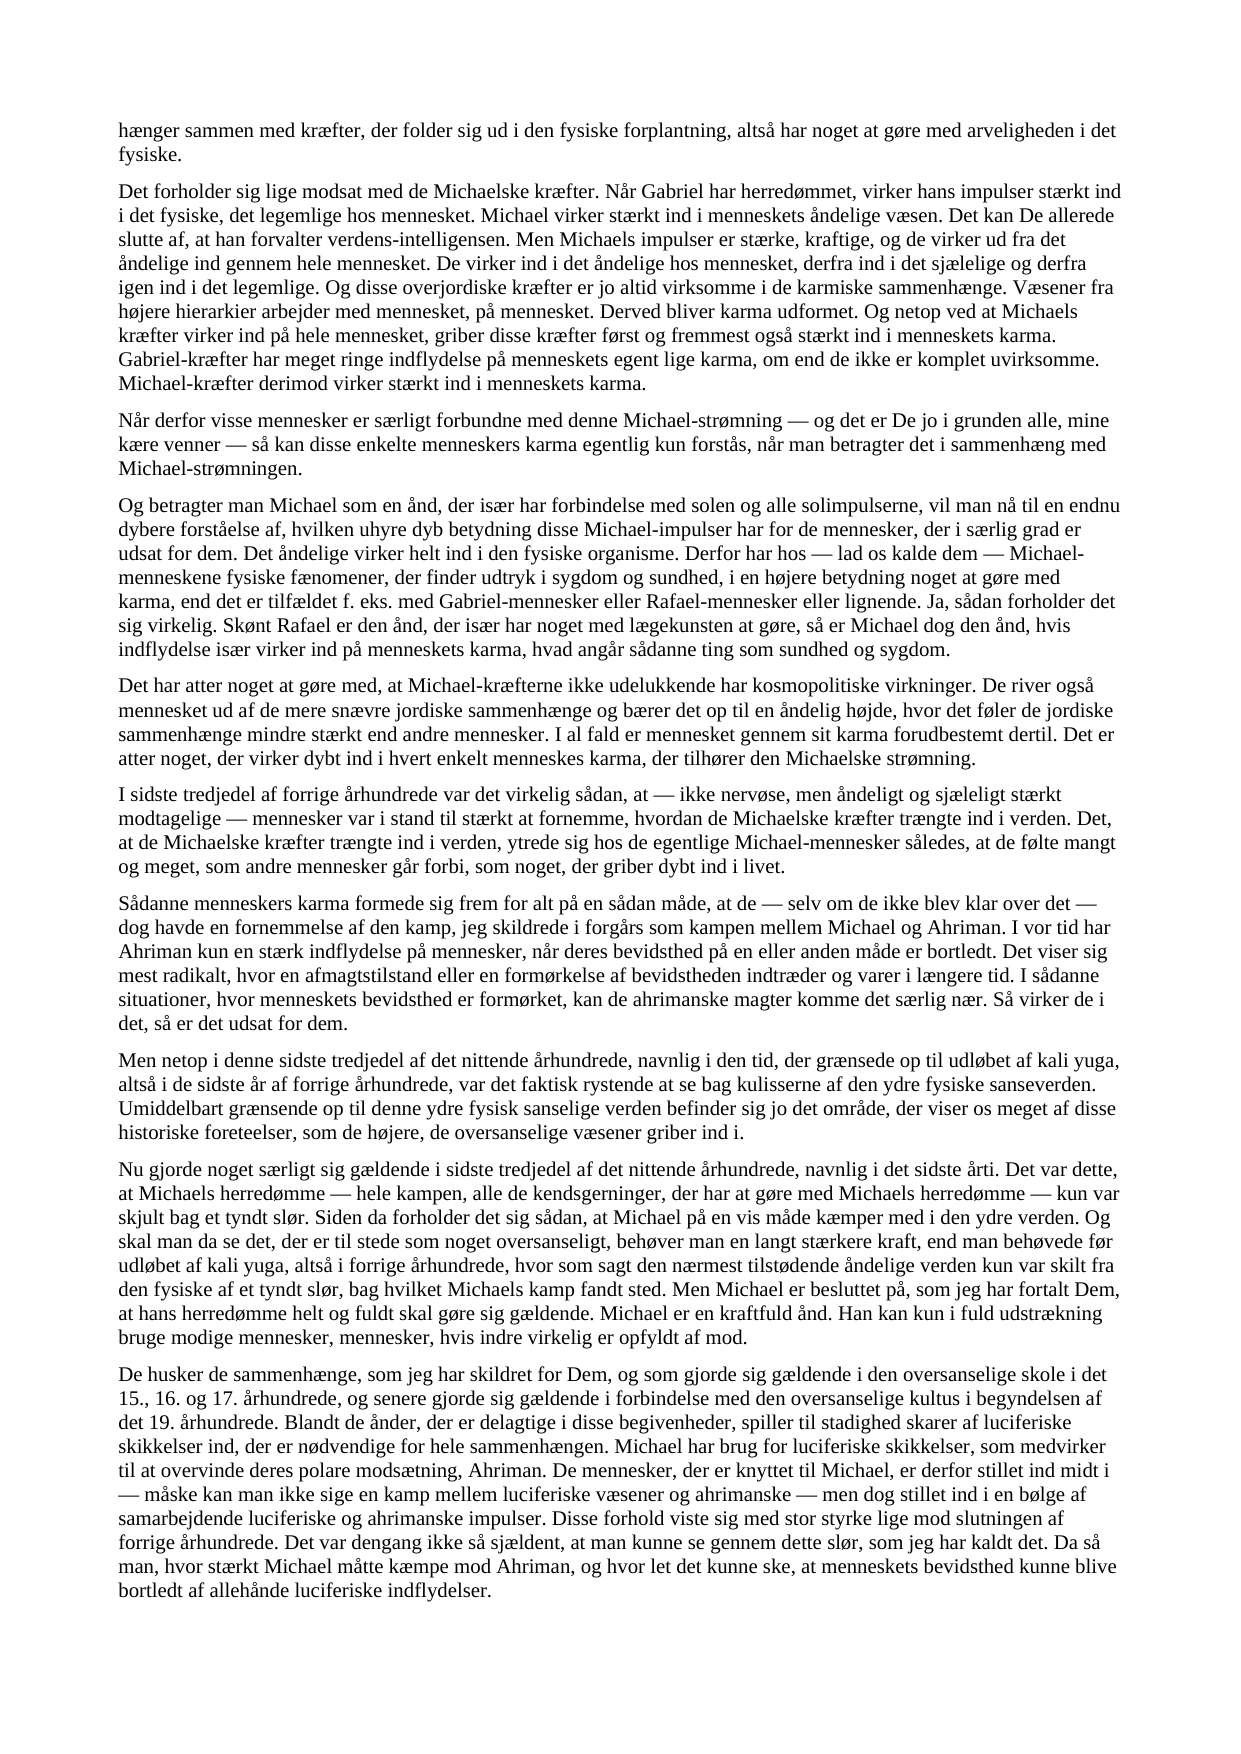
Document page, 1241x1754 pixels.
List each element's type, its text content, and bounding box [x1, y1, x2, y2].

text I sidste tredjedel af forrige århundrede var det virkelig sådan, at — ikke nervøse, men åndeligt og sjæleligt stærkt modtagelige — mennesker var i stand til stærkt at fornemme, hvordan de Michaelske kræfter trængte ind i verden. Det, at de Michaelske kræfter trængte ind i verden, ytrede sig hos de egentlige Michael-mennesker således, at de følte mangt og meget, som andre mennesker går forbi, som noget, der griber dybt ind i livet. [118, 782, 1122, 878]
text Når derfor visse mennesker er særligt forbundne med denne Michael-strømning — og det er De jo i grunden alle, mine kære venner — så kan disse enkelte menneskers karma egentlig kun forstås, når man betragter det i sammenhæng med Michael-strømningen. [118, 408, 1122, 480]
text Nu gjorde noget særligt sig gældende i sidste tredjedel af det nittende århundrede, navnlig i det sidste årti. Det var dette, at Michaels herredømme — hele kampen, alle de kendsgerninger, der har at gøre med Michaels herredømme — kun var skjult bag et tyndt slør. Siden da forholder det sig sådan, at Michael på en vis måde kæmper med i den ydre verden. Og skal man da se det, der er til stede som noget oversanseligt, behøver man en langt stærkere kraft, end man behøvede før udløbet af kali yuga, altså i forrige århundrede, hvor som sagt den nærmest tilstødende åndelige verden kun var skilt fra den fysiske af et tyndt slør, bag hvilket Michaels kamp fandt sted. Men Michael er besluttet på, som jeg har fortalt Dem, at hans herredømme helt og fuldt skal gøre sig gældende. Michael er en kraftfuld ånd. Han kan kun i fuld udstrækning bruge modige mennesker, mennesker, hvis indre virkelig er opfyldt af mod. [118, 1157, 1122, 1349]
text Men netop i denne sidste tredjedel af det nittende århundrede, navnlig i den tid, der grænsede op til udløbet af kali yuga, altså i de sidste år af forrige århundrede, var det faktisk rystende at se bag kulisserne af den ydre fysiske sanseverden. Umiddelbart grænsende op til denne ydre fysisk sanselige verden befinder sig jo det område, der viser os meget af disse historiske foreteelser, som de højere, de oversanselige væsener griber ind i. [118, 1048, 1122, 1144]
text De husker de sammenhænge, som jeg har skildret for Dem, og som gjorde sig gældende i den oversanselige skole i det 15., 16. og 17. århundrede, og senere gjorde sig gældende i forbindelse med den oversanselige kultus i begyndelsen af det 19. århundrede. Blandt de ånder, der er delagtige i disse begivenheder, spiller til stadighed skarer af luciferiske skikkelser ind, der er nødvendige for hele sammenhængen. Michael har brug for luciferiske skikkelser, som medvirker til at overvinde deres polare modsætning, Ahriman. De mennesker, der er knyttet til Michael, er derfor stillet ind midt i — måske kan man ikke sige en kamp mellem luciferiske væsener og ahrimanske — men dog stillet ind i en bølge af samarbejdende luciferiske og ahrimanske impulser. Disse forhold viste sig med stor styrke lige mod slutningen af forrige århundrede. Det var dengang ikke så sjældent, at man kunne se gennem dette slør, som jeg har kaldt det. Da så man, hvor stærkt Michael måtte kæmpe mod Ahriman, og hvor let det kunne ske, at menneskets bevidsthed kunne blive bortledt af allehånde luciferiske indflydelser. [118, 1362, 1122, 1602]
text Og betragter man Michael som en ånd, der især har forbindelse med solen og alle solimpulserne, vil man nå til en endnu dybere forståelse af, hvilken uhyre dyb betydning disse Michael-impulser har for de mennesker, der i særlig grad er udsat for dem. Det åndelige virker helt ind i den fysiske organisme. Derfor har hos — lad os kalde dem — Michael-menneskene fysiske fænomener, der finder udtryk i sygdom og sundhed, i en højere betydning noget at gøre med karma, end det er tilfældet f. eks. med Gabriel-mennesker eller Rafael-mennesker eller lignende. Ja, sådan forholder det sig virkelig. Skønt Rafael er den ånd, der især har noget med lægekunsten at gøre, så er Michael dog den ånd, hvis indflydelse især virker ind på menneskets karma, hvad angår sådanne ting som sundhed og sygdom. [118, 492, 1122, 661]
text Det har atter noget at gøre med, at Michael-kræfterne ikke udelukkende har kosmopolitiske virkninger. De river også mennesket ud af de mere snævre jordiske sammenhænge og bærer det op til en åndelig højde, hvor det føler de jordiske sammenhænge mindre stærkt end andre mennesker. I al fald er mennesket gennem sit karma forudbestemt dertil. Det er atter noget, der virker dybt ind i hvert enkelt menneskes karma, der tilhører den Michaelske strømning. [118, 673, 1122, 770]
text Sådanne menneskers karma formede sig frem for alt på en sådan måde, at de — selv om de ikke blev klar over det — dog havde en fornemmelse af den kamp, jeg skildrede i forgårs som kampen mellem Michael og Ahriman. I vor tid har Ahriman kun en stærk indflydelse på mennesker, når deres bevidsthed på en eller anden måde er bortledt. Det viser sig mest radikalt, hvor en afmagtstilstand eller en formørkelse af bevidstheden indtræder og varer i længere tid. I sådanne situationer, hvor menneskets bevidsthed er formørket, kan de ahrimanske magter komme det særlig nær. Så virker de i det, så er det udsat for dem. [118, 891, 1122, 1035]
text Det forholder sig lige modsat med de Michaelske kræfter. Når Gabriel har herredømmet, virker hans impulser stærkt ind i det fysiske, det legemlige hos mennesket. Michael virker stærkt ind i menneskets åndelige væsen. Det kan De allerede slutte af, at han forvalter verdens-intelligensen. Men Michaels impulser er stærke, kraftige, og de virker ud fra det åndelige ind gennem hele mennesket. De virker ind i det åndelige hos mennesket, derfra ind i det sjælelige og derfra igen ind i det legemlige. Og disse overjordiske kræfter er jo altid virksomme i de karmiske sammenhænge. Væsener fra højere hierarkier arbejder med mennesket, på mennesket. Derved bliver karma udformet. Og netop ved at Michaels kræfter virker ind på hele mennesket, griber disse kræfter først og fremmest også stærkt ind i menneskets karma. Gabriel-kræfter har meget ringe indflydelse på menneskets egent lige karma, om end de ikke er komplet uvirksomme. Michael-kræfter derimod virker stærkt ind i menneskets karma. [118, 179, 1122, 395]
text hænger sammen med kræfter, der folder sig ud i den fysiske forplantning, altså har noget at gøre med arveligheden i det fysiske. [118, 118, 1122, 166]
